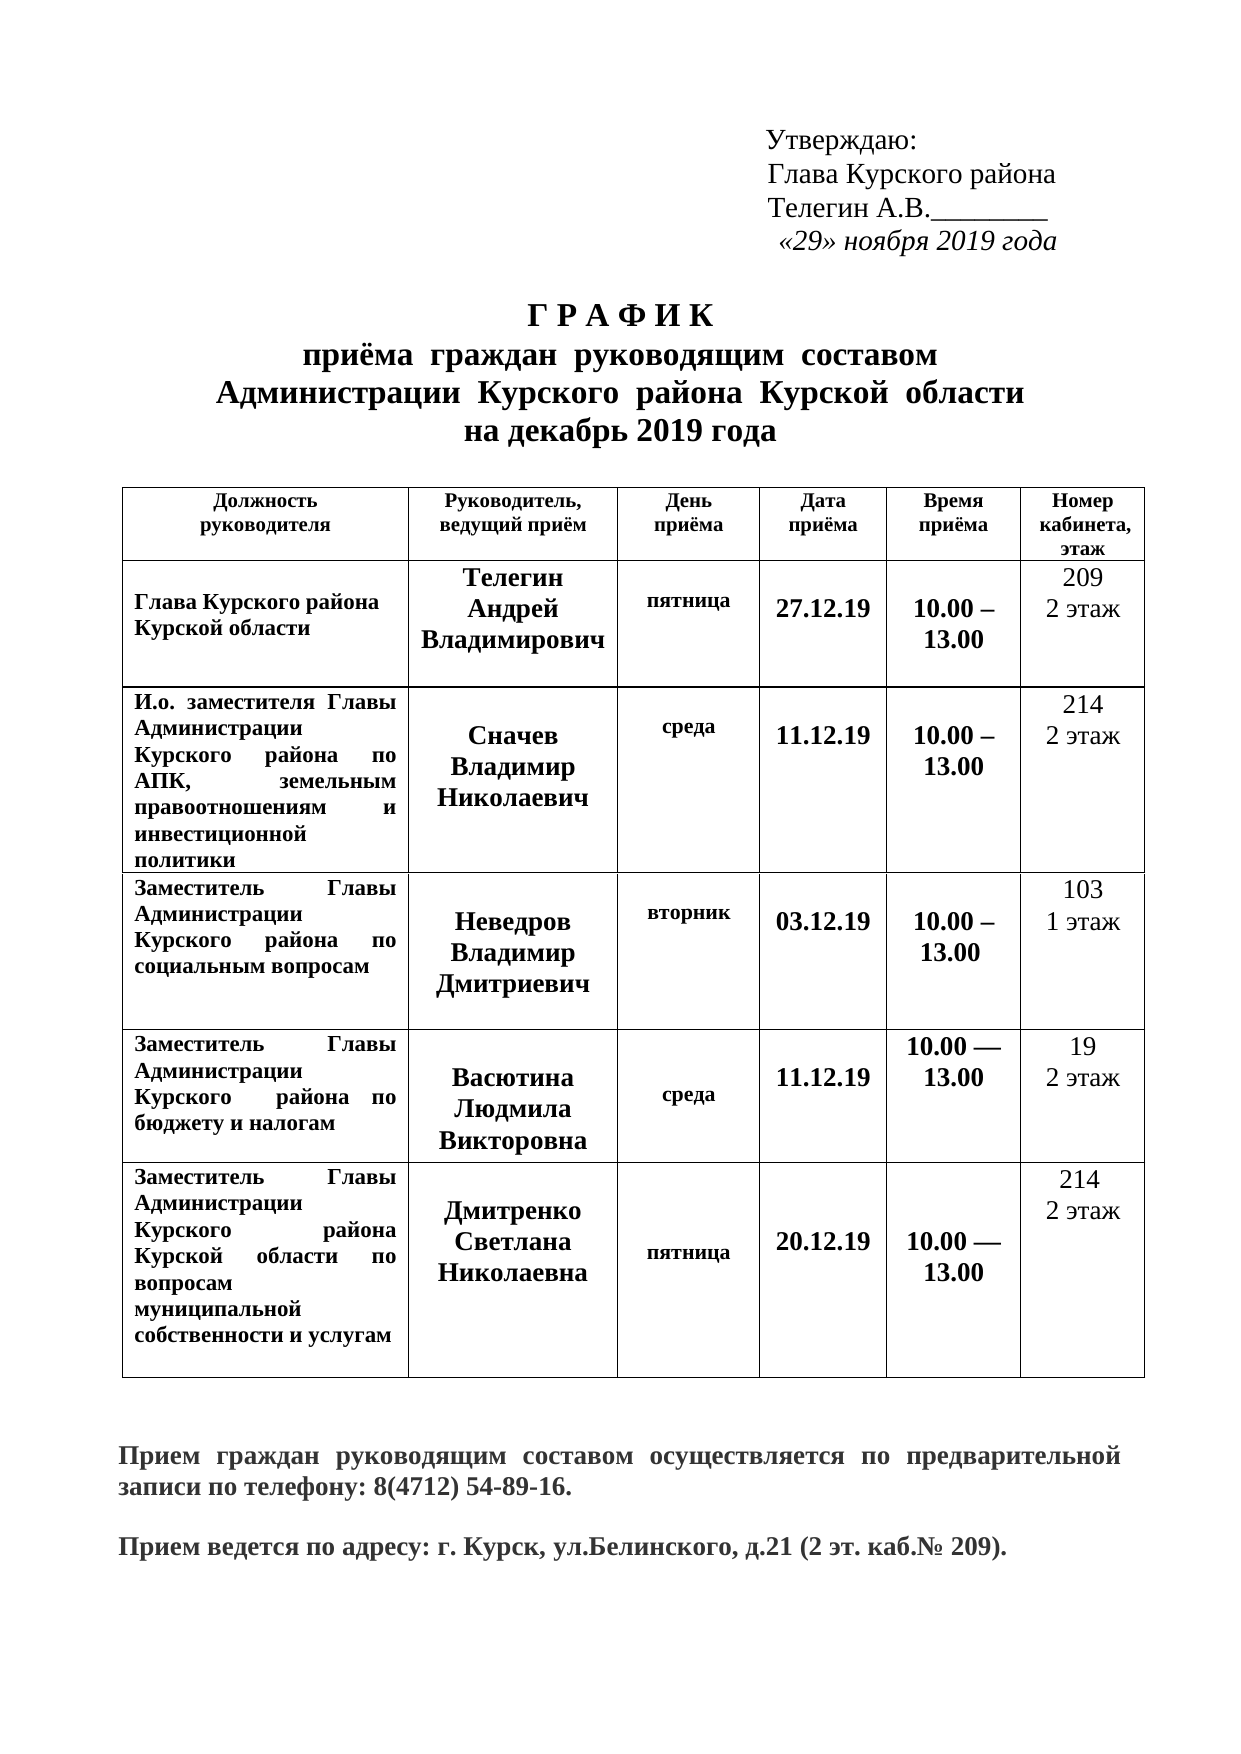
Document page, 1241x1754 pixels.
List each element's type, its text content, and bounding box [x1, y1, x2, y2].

table_cell 10.00 – 13.00 [887, 688, 1020, 872]
table_header Номер кабинета, этаж [1021, 488, 1144, 560]
text Утверждаю: [118, 118, 1122, 156]
table_cell вторник [618, 874, 759, 1029]
table_cell Заместитель Главы Администрации Курского района Курской области по вопросам муниципальной собственности и услугам [123, 1163, 408, 1377]
table_cell 214 2 этаж [1021, 1163, 1144, 1377]
table_cell 27.12.19 [760, 561, 886, 686]
table_cell среда [618, 1030, 759, 1162]
table_header День приёма [618, 488, 759, 560]
table_cell 03.12.19 [760, 874, 886, 1029]
table_cell 10.00 –13.00 [887, 874, 1020, 1029]
table_cell пятница [618, 1163, 759, 1377]
text Администрации Курского района Курской области [118, 372, 1122, 410]
table_cell пятница [618, 561, 759, 686]
table_header Время приёма [887, 488, 1020, 560]
table_header Руководитель, ведущий приём [409, 488, 617, 560]
table_cell 103 1 этаж [1021, 874, 1144, 1029]
table_cell Глава Курского района Курской области [123, 561, 408, 686]
table_cell 11.12.19 [760, 1030, 886, 1162]
table_cell Неведров Владимир Дмитриевич [409, 874, 617, 1029]
table_cell Васютина Людмила Викторовна [409, 1030, 617, 1162]
table_cell 19 2 этаж [1021, 1030, 1144, 1162]
text Прием ведется по адресу: г. Курск, ул.Белинского, д.21 (2 эт. каб.№ 209). [118, 1531, 1122, 1562]
table_header Дата приёма [760, 488, 886, 560]
table_cell Телегин Андрей Владимирович [409, 561, 617, 686]
table_cell 10.00 — 13.00 [887, 1163, 1020, 1377]
table_cell И.о. заместителя Главы Администрации Курского района по АПК, земельным правоотношениям и инвестиционной политики [123, 688, 408, 872]
table_cell 209 2 этаж [1021, 561, 1144, 686]
text «29» ноября 2019 года [118, 223, 1122, 257]
table_cell 20.12.19 [760, 1163, 886, 1377]
table_cell 214 2 этаж [1021, 688, 1144, 872]
table_header Должность руководителя [123, 488, 408, 560]
text Прием граждан руководящим составом осуществляется по предварительной записи по телефону: 8(4712) 54-89-16. [118, 1439, 1122, 1501]
table_cell 11.12.19 [760, 688, 886, 872]
text на декабрь 2019 года [118, 410, 1122, 449]
text приёма граждан руководящим составом [118, 334, 1122, 372]
table_cell Заместитель Главы Администрации Курского района по бюджету и налогам [123, 1030, 408, 1162]
text Г Р А Ф И К [118, 295, 1122, 334]
text Глава Курского района [118, 156, 1122, 190]
table_cell 10.00 — 13.00 [887, 1030, 1020, 1162]
table_cell Дмитренко Светлана Николаевна [409, 1163, 617, 1377]
text Телегин А.В.________ [118, 190, 1172, 223]
table_cell 10.00 – 13.00 [887, 561, 1020, 686]
table_cell Сначев Владимир Николаевич [409, 688, 617, 872]
table_cell Заместитель Главы Администрации Курского района по социальным вопросам [123, 874, 408, 1029]
table_cell среда [618, 688, 759, 872]
